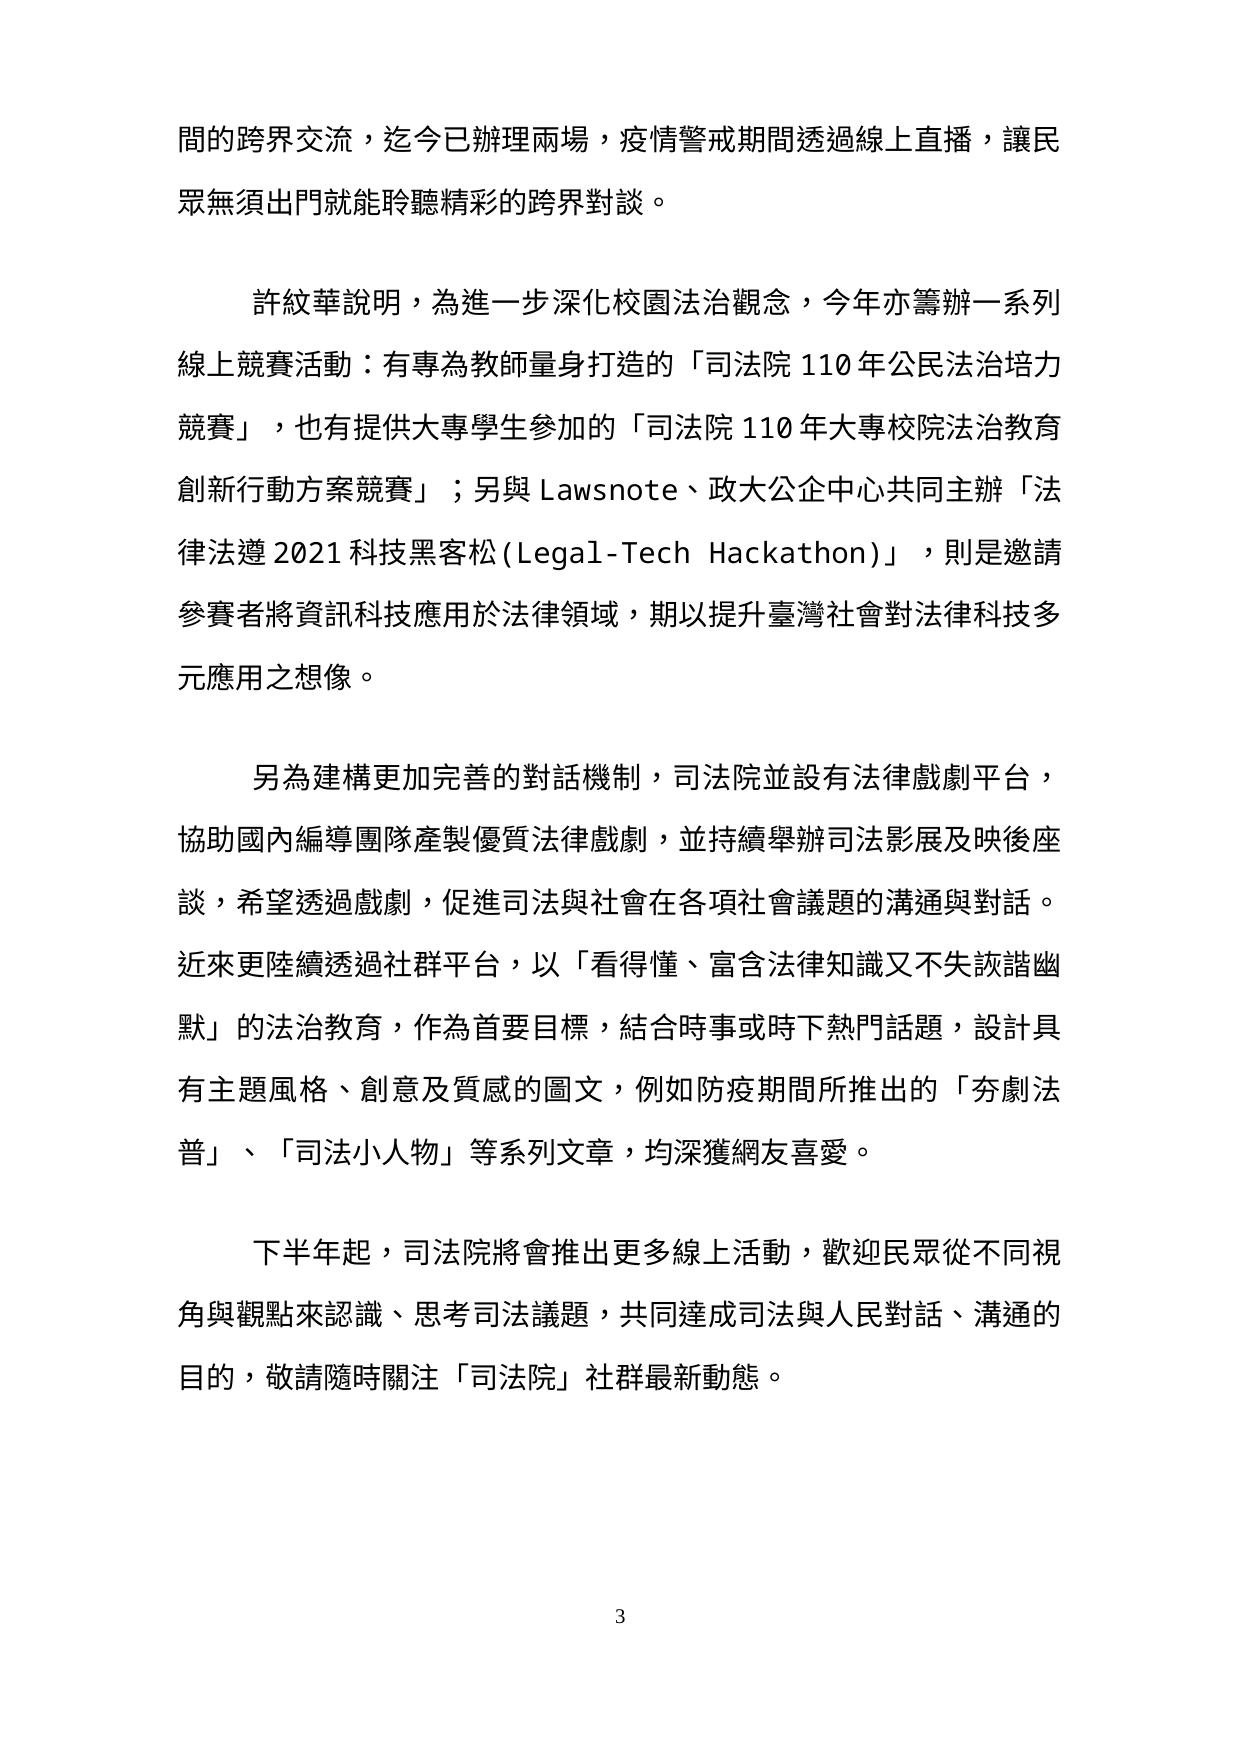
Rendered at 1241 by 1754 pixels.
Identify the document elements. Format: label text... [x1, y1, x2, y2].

text 間的跨界交流，迄今已辦理兩場，疫情警戒期間透過線上直播，讓民眾無須出門就能聆聽精彩的跨界對談。 [177, 96, 1063, 221]
text 另為建構更加完善的對話機制，司法院並設有法律戲劇平台，協助國內編導團隊產製優質法律戲劇，並持續舉辦司法影展及映後座談，希望透過戲劇，促進司法與社會在各項社會議題的溝通與對話。近來更陸續透過社群平台，以「看得懂、富含法律知識又不失詼諧幽默」的法治教育，作為首要目標，結合時事或時下熱門話題，設計具有主題風格、創意及質感的圖文，例如防疫期間所推出的「夯劇法普」、「司法小人物」等系列文章，均深獲網友喜愛。 [177, 734, 1063, 1171]
text 許紋華說明，為進一步深化校園法治觀念，今年亦籌辦一系列線上競賽活動：有專為教師量身打造的「司法院110年公民法治培力競賽」，也有提供大專學生參加的「司法院110年大專校院法治教育創新行動方案競賽」；另與Lawsnote、政大公企中心共同主辦「法律法遵2021科技黑客松(Legal-Tech Hackathon)」，則是邀請參賽者將資訊科技應用於法律領域，期以提升臺灣社會對法律科技多元應用之想像。 [177, 259, 1063, 696]
text 下半年起，司法院將會推出更多線上活動，歡迎民眾從不同視角與觀點來認識、思考司法議題，共同達成司法與人民對話、溝通的目的，敬請隨時關注「司法院」社群最新動態。 [177, 1209, 1063, 1396]
